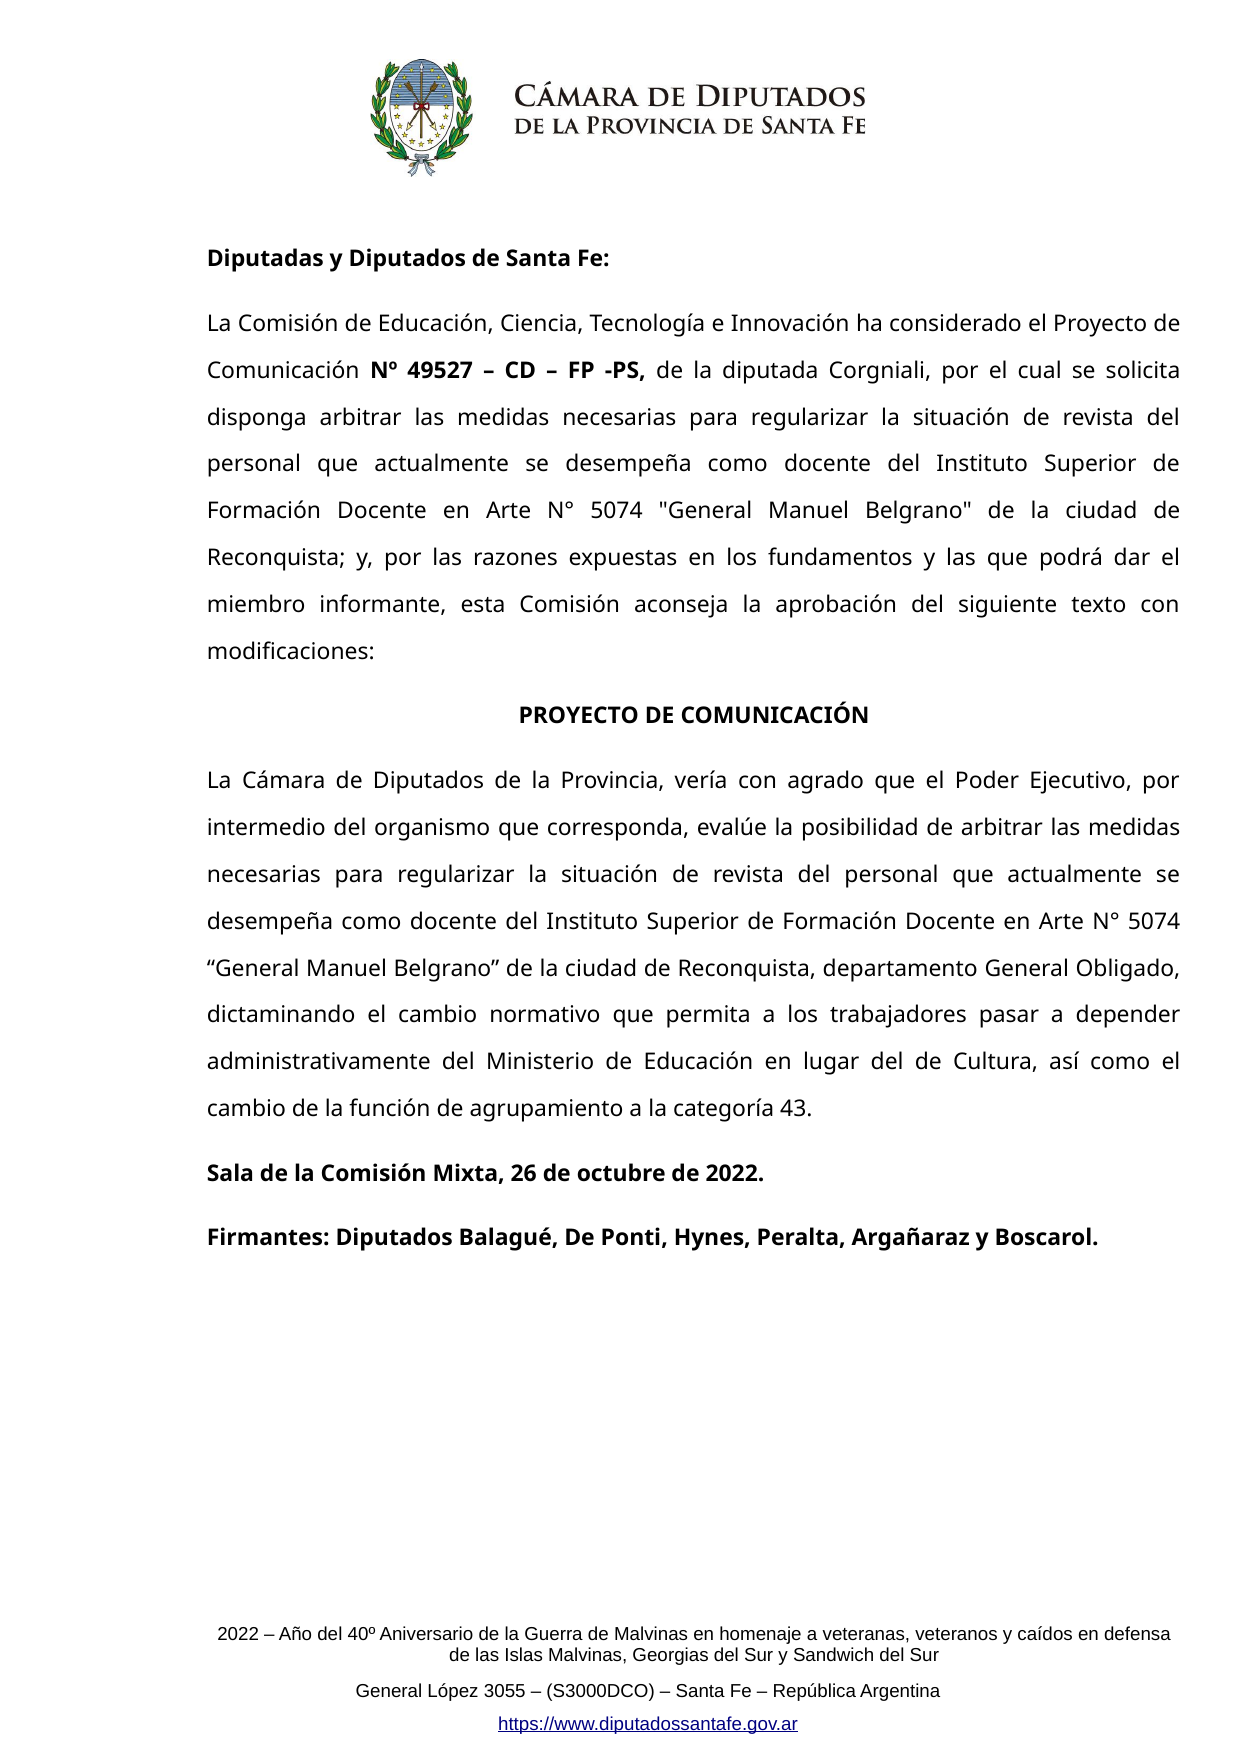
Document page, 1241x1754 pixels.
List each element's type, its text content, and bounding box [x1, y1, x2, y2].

text La Cámara de Diputados de la Provincia, vería con agrado que el Poder Ejecutivo, por intermedio del organismo que corresponda, evalúe la posibilidad de arbitrar las medidas necesarias para regularizar la situación de revista del personal que actualmente se desempeña como docente del Instituto Superior de Formación Docente en Arte N° 5074 “General Manuel Belgrano” de la ciudad de Reconquista, departamento General Obligado, dictaminando el cambio normativo que permita a los trabajadores pasar a depender administrativamente del Ministerio de Educación en lugar del de Cultura, así como el cambio de la función de agrupamiento a la categoría 43. [207, 764, 1181, 1123]
text Firmantes: Diputados Balagué, De Ponti, Hynes, Peralta, Argañaraz y Boscarol. [207, 1221, 1181, 1253]
text PROYECTO DE COMUNICACIÓN [207, 699, 1181, 731]
text Sala de la Comisión Mixta, 26 de octubre de 2022. [207, 1157, 1181, 1188]
text Diputadas y Diputados de Santa Fe: [207, 242, 1181, 273]
text La Comisión de Educación, Ciencia, Tecnología e Innovación ha considerado el Proyecto de Comunicación Nº 49527 – CD – FP -PS, de la diputada Corgniali, por el cual se solicita disponga arbitrar las medidas necesarias para regularizar la situación de revista del personal que actualmente se desempeña como docente del Instituto Superior de Formación Docente en Arte N° 5074 "General Manuel Belgrano" de la ciudad de Reconquista; y, por las razones expuestas en los fundamentos y las que podrá dar el miembro informante, esta Comisión aconseja la aprobación del siguiente texto con modificaciones: [207, 307, 1181, 666]
picture [370, 59, 866, 181]
